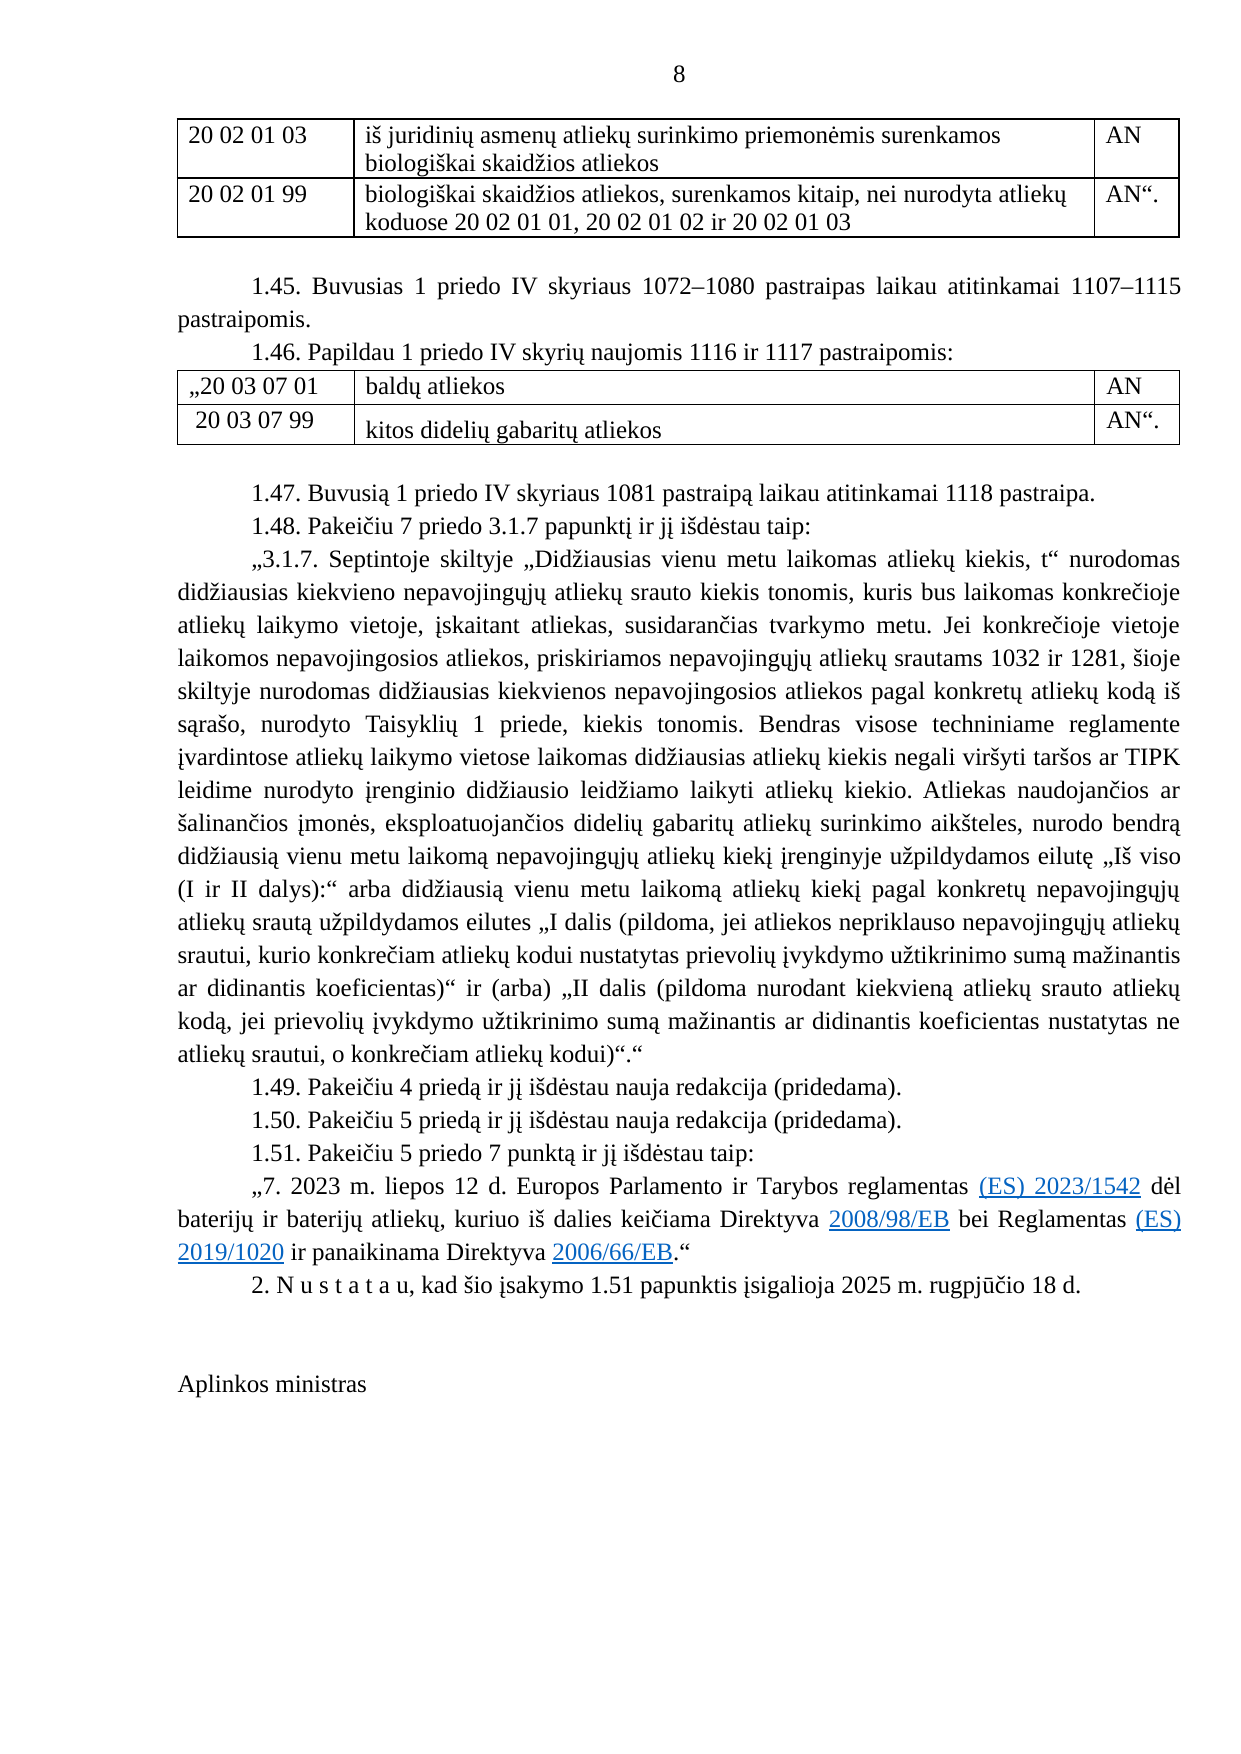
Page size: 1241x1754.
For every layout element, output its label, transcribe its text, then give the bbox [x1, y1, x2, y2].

table_cell 20 02 01 03 [178, 120, 353, 177]
table_cell 20 03 07 99 [178, 405, 354, 444]
table_header baldų atliekos [355, 371, 1094, 404]
text „3.1.7. Septintoje skiltyje „Didžiausias vienu metu laikomas atliekų kiekis, t“ nurodomas didžiausias kiekvieno nepavojingųjų atliekų srauto kiekis tonomis, kuris bus laikomas konkrečioje atliekų laikymo vietoje, įskaitant atliekas, susidarančias tvarkymo metu. Jei konkrečioje vietoje laikomos nepavojingosios atliekos, priskiriamos nepavojingųjų atliekų srautams 1032 ir 1281, šioje skiltyje nurodomas didžiausias kiekvienos nepavojingosios atliekos pagal konkretų atliekų kodą iš sąrašo, nurodyto Taisyklių 1 priede, kiekis tonomis. Bendras visose techniniame reglamente įvardintose atliekų laikymo vietose laikomas didžiausias atliekų kiekis negali viršyti taršos ar TIPK leidime nurodyto įrenginio didžiausio leidžiamo laikyti atliekų kiekio. Atliekas naudojančios ar šalinančios įmonės, eksploatuojančios didelių gabaritų atliekų surinkimo aikšteles, nurodo bendrą didžiausią vienu metu laikomą nepavojingųjų atliekų kiekį įrenginyje užpildydamos eilutę „Iš viso (I ir II dalys):“ arba didžiausią vienu metu laikomą atliekų kiekį pagal konkretų nepavojingųjų atliekų srautą užpildydamos eilutes „I dalis (pildoma, jei atliekos nepriklauso nepavojingųjų atliekų srautui, kurio konkrečiam atliekų kodui nustatytas prievolių įvykdymo užtikrinimo sumą mažinantis ar didinantis koeficientas)“ ir (arba) „II dalis (pildoma nurodant kiekvieną atliekų srauto atliekų kodą, jei prievolių įvykdymo užtikrinimo sumą mažinantis ar didinantis koeficientas nustatytas ne atliekų srautui, o konkrečiam atliekų kodui)“.“ [177, 544, 1181, 1068]
text Aplinkos ministras [177, 1369, 1181, 1398]
text 1.48. Pakeičiu 7 priedo 3.1.7 papunktį ir jį išdėstau taip: [251, 511, 1181, 539]
text 1.45. Buvusias 1 priedo IV skyriaus 1072–1080 pastraipas laikau atitinkamai 1107–1115 pastraipomis. [177, 271, 1181, 333]
text „7. 2023 m. liepos 12 d. Europos Parlamento ir Tarybos reglamentas (ES) 2023/1542 dėl baterijų ir baterijų atliekų, kuriuo iš dalies keičiama Direktyva 2008/98/EB bei Reglamentas (ES) 2019/1020 ir panaikinama Direktyva 2006/66/EB.“ [177, 1171, 1181, 1266]
text 1.51. Pakeičiu 5 priedo 7 punktą ir jį išdėstau taip: [177, 1138, 1181, 1167]
text 1.47. Buvusią 1 priedo IV skyriaus 1081 pastraipą laikau atitinkamai 1118 pastraipa. [251, 478, 1181, 506]
table_cell kitos didelių gabaritų atliekos [355, 405, 1094, 444]
table_cell biologiškai skaidžios atliekos, surenkamos kitaip, nei nurodyta atliekų koduose 20 02 01 01, 20 02 01 02 ir 20 02 01 03 [355, 179, 1094, 236]
table_cell 20 02 01 99 [178, 179, 353, 236]
text 1.46. Papildau 1 priedo IV skyrių naujomis 1116 ir 1117 pastraipomis: [251, 337, 1181, 366]
table_cell iš juridinių asmenų atliekų surinkimo priemonėmis surenkamos biologiškai skaidžios atliekos [355, 120, 1094, 177]
text 1.49. Pakeičiu 4 priedą ir jį išdėstau nauja redakcija (pridedama). [251, 1072, 1181, 1101]
table_cell AN“. [1095, 179, 1178, 236]
text 1.50. Pakeičiu 5 priedą ir jį išdėstau nauja redakcija (pridedama). [177, 1105, 1181, 1134]
table_header AN [1095, 371, 1179, 404]
table_header „20 03 07 01 [178, 371, 354, 404]
table_cell AN [1095, 120, 1178, 177]
text 2. Nustatau, kad šio įsakymo 1.51 papunktis įsigalioja 2025 m. rugpjūčio 18 d. [177, 1270, 1181, 1299]
table_cell AN“. [1095, 405, 1179, 444]
